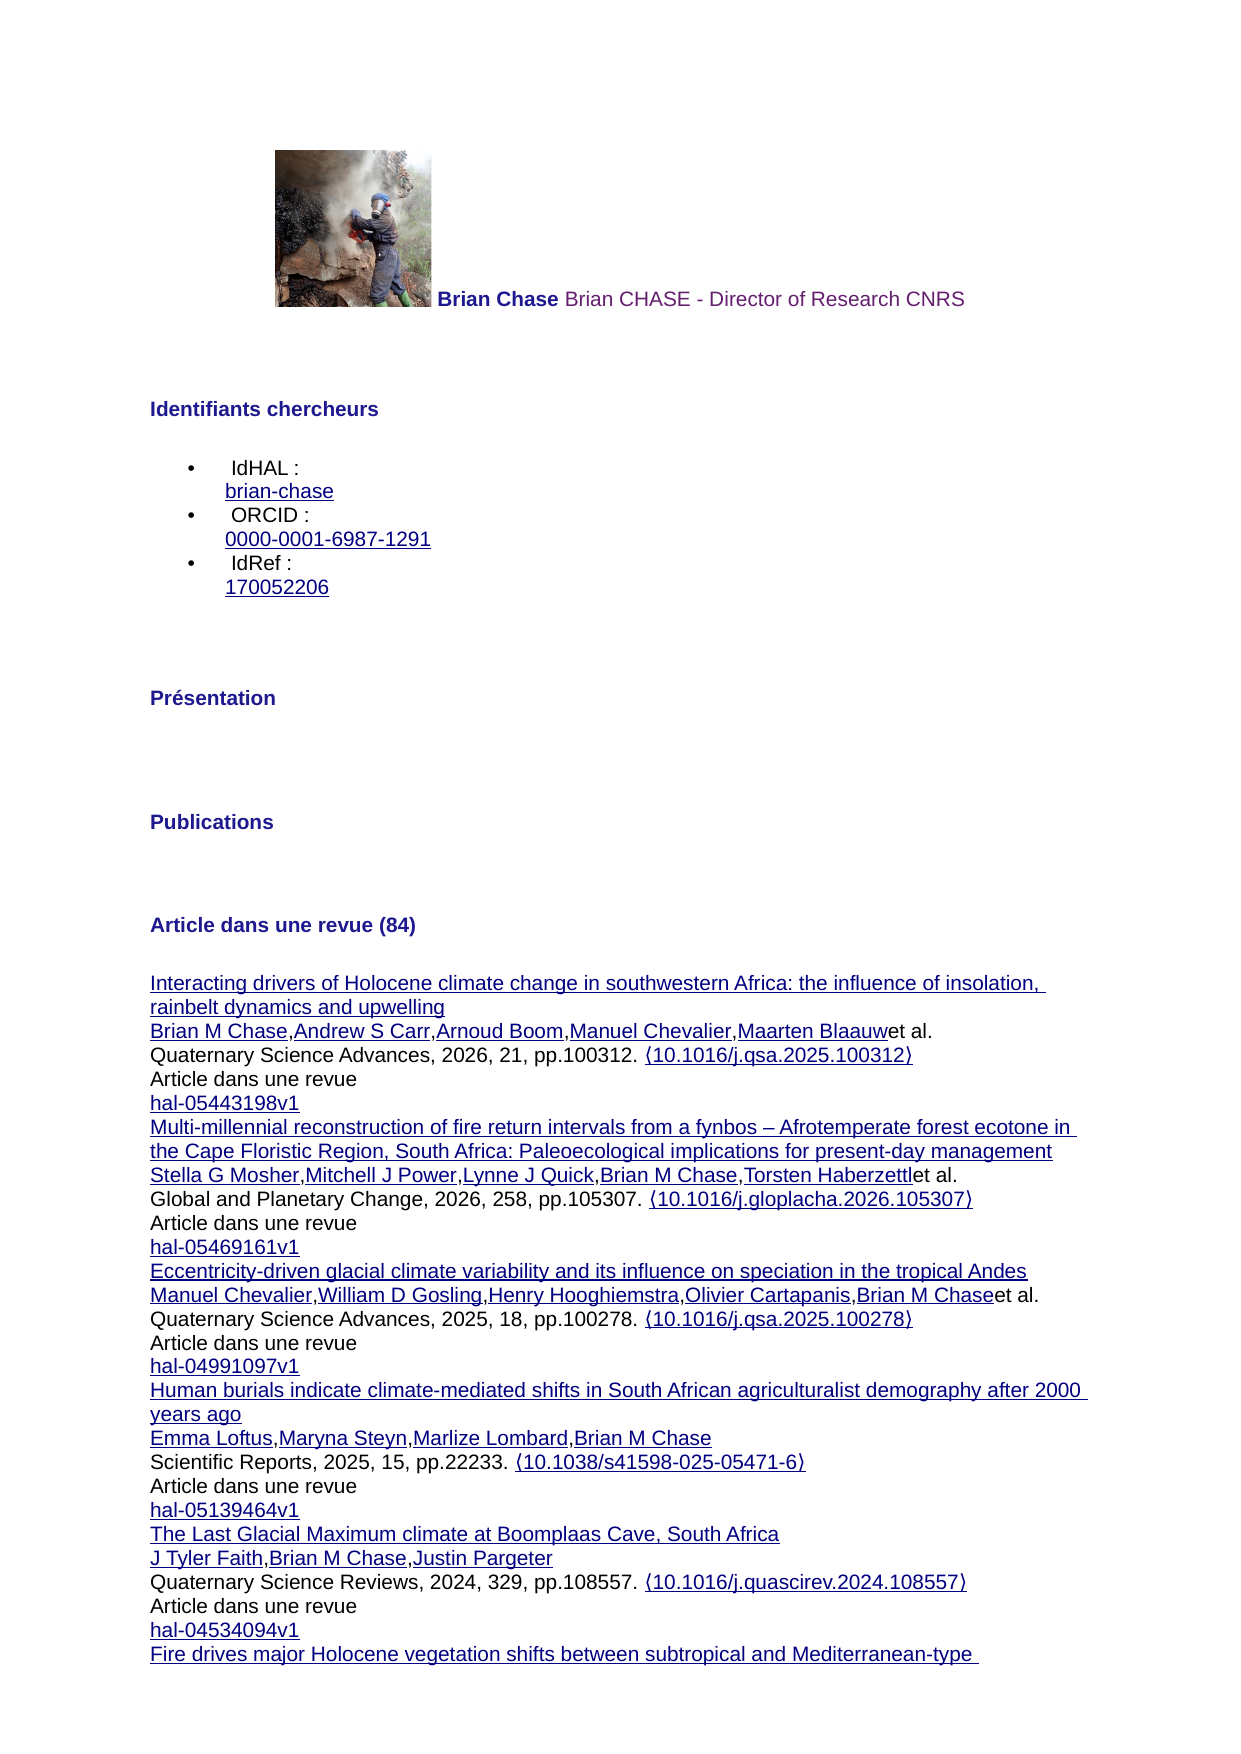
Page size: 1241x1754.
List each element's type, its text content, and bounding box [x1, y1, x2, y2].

list 0000-0001-6987-1291 [187, 527, 1090, 551]
subtitle Identifiants chercheurs [150, 397, 1090, 421]
table_cell Fire drives major Holocene vegetation shifts between subtropical and Mediterranean‐type [150, 1642, 1090, 1666]
table_cell Eccentricity-driven glacial climate variability and its influence on speciation in the tropical Andes Manuel Chevalier,William D Gosling,Henry Hooghiemstra,Olivier Cartapanis,Brian M Chaseet al. Quaternary Science Advances, 2025, 18, pp.100278. ⟨10.1016/j.qsa.2025.100278⟩ Article dans une revue hal-04991097v1 [150, 1259, 1090, 1378]
table_header Interacting drivers of Holocene climate change in southwestern Africa: the influence of insolation, rainbelt dynamics and upwelling Brian M Chase,Andrew S Carr,Arnoud Boom,Manuel Chevalier,Maarten Blaauwet al. Quaternary Science Advances, 2026, 21, pp.100312. ⟨10.1016/j.qsa.2025.100312⟩ Article dans une revue hal-05443198v1 [150, 971, 1090, 1115]
subtitle Article dans une revue (84) [150, 913, 1090, 937]
table_cell The Last Glacial Maximum climate at Boomplaas Cave, South Africa J Tyler Faith,Brian M Chase,Justin Pargeter Quaternary Science Reviews, 2024, 329, pp.108557. ⟨10.1016/j.quascirev.2024.108557⟩ Article dans une revue hal-04534094v1 [150, 1522, 1090, 1642]
list ORCID : [187, 503, 1090, 527]
table_cell Multi-millennial reconstruction of fire return intervals from a fynbos – Afrotemperate forest ecotone in the Cape Floristic Region, South Africa: Paleoecological implications for present-day management Stella G Mosher,Mitchell J Power,Lynne J Quick,Brian M Chase,Torsten Haberzettlet al. Global and Planetary Change, 2026, 258, pp.105307. ⟨10.1016/j.gloplacha.2026.105307⟩ Article dans une revue hal-05469161v1 [150, 1115, 1090, 1258]
list brian-chase [187, 479, 1090, 503]
list IdHAL : [187, 455, 1090, 479]
subtitle Brian Chase Brian CHASE - Director of Research CNRS [150, 150, 1090, 311]
table_cell Human burials indicate climate-mediated shifts in South African agriculturalist demography after 2000 years ago Emma Loftus,Maryna Steyn,Marlize Lombard,Brian M Chase Scientific Reports, 2025, 15, pp.22233. ⟨10.1038/s41598-025-05471-6⟩ Article dans une revue hal-05139464v1 [150, 1378, 1090, 1522]
list IdRef : [187, 551, 1090, 575]
subtitle Présentation [150, 686, 1090, 709]
list 170052206 [187, 575, 1090, 599]
subtitle Publications [150, 809, 1090, 833]
picture [275, 150, 432, 307]
